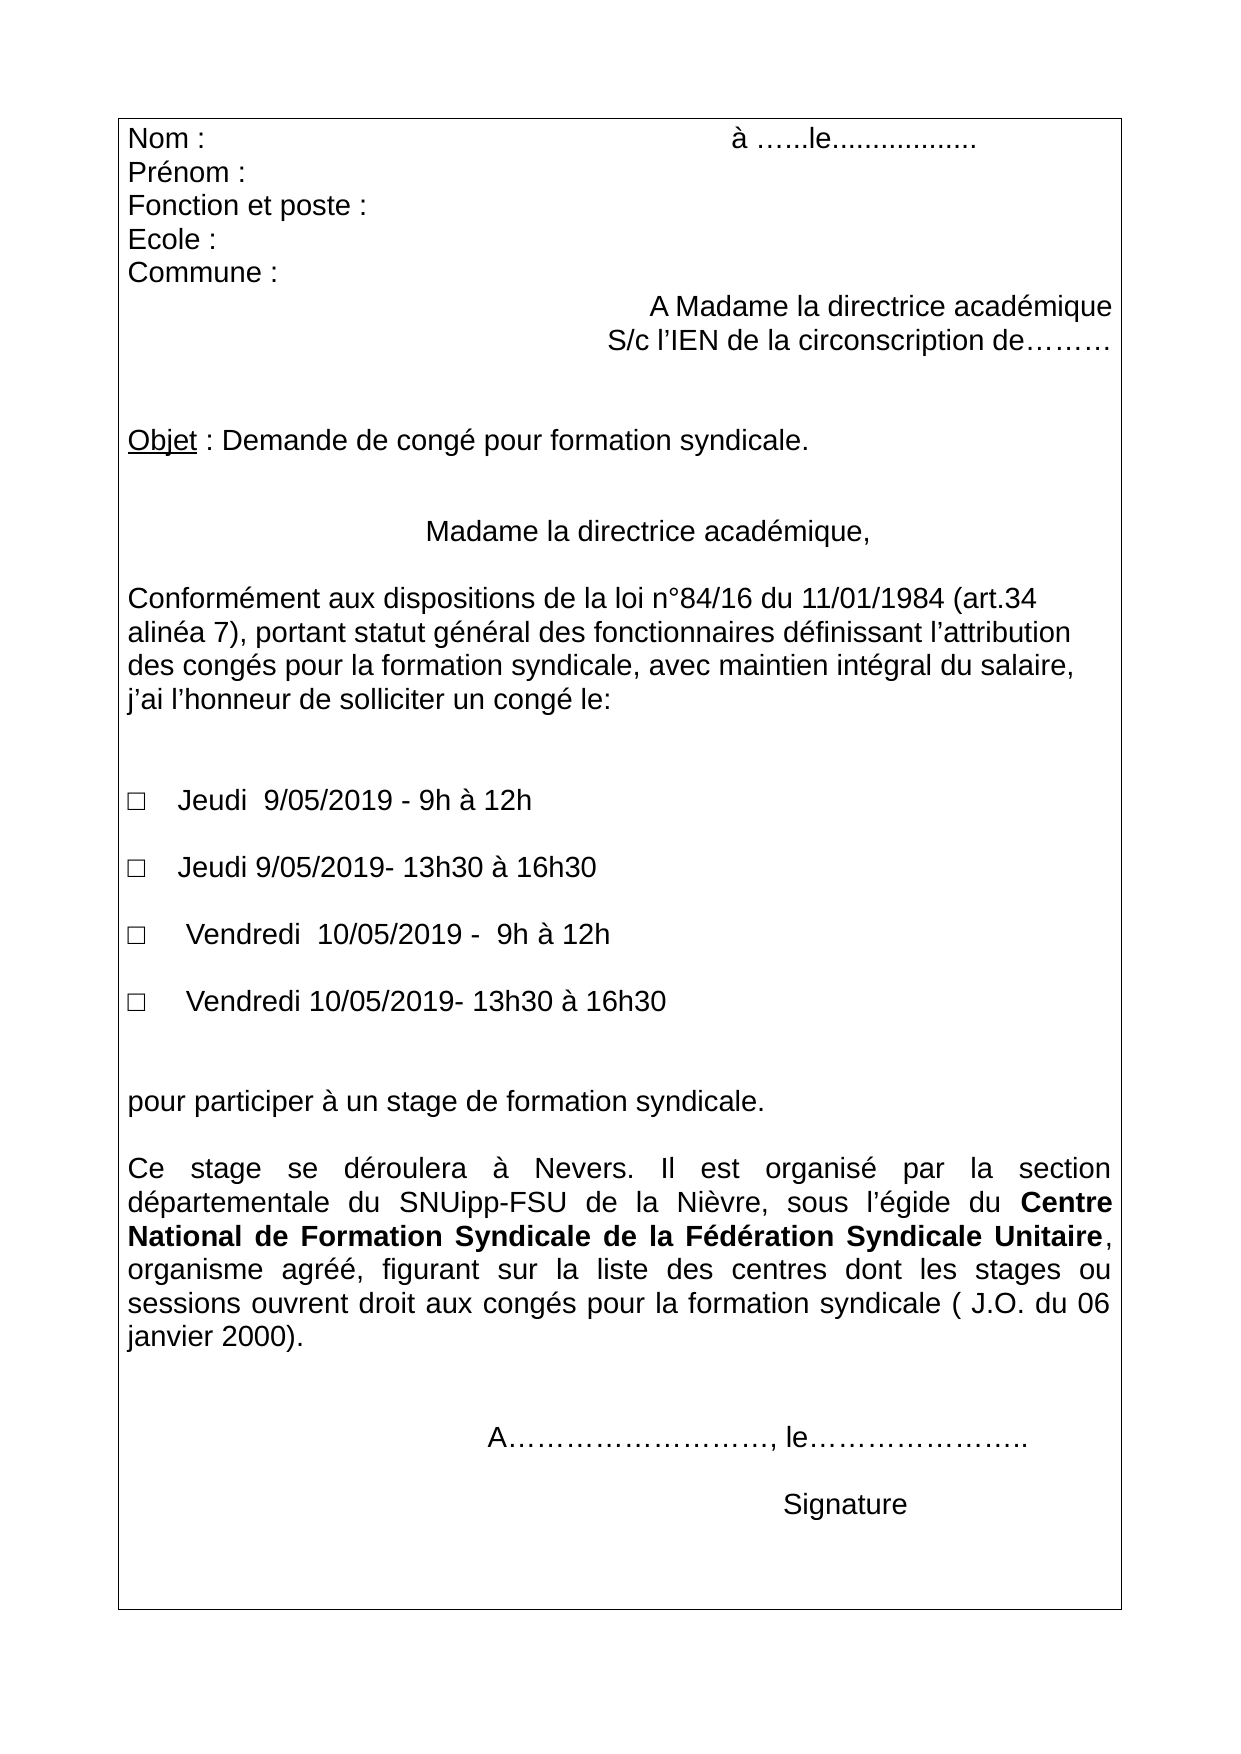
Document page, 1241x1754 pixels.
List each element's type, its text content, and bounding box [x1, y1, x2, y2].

text Madame la directrice académique, [119, 511, 1121, 548]
text Nom : à …...le.................. [119, 119, 1121, 152]
text Fonction et poste : [119, 185, 1121, 219]
text □ Jeudi 9/05/2019 - 9h à 12h [119, 779, 1121, 816]
text A………………………, le………………….. [119, 1417, 1121, 1453]
text pour participer à un stage de formation syndicale. [119, 1081, 1121, 1118]
text Signature [119, 1484, 1121, 1520]
text Commune : [119, 252, 1121, 286]
text S/c l’IEN de la circonscription de……… [119, 319, 1121, 356]
text A Madame la directrice académique [119, 286, 1121, 319]
text Prénom : [119, 152, 1121, 185]
text Ecole : [119, 219, 1121, 252]
text Objet : Demande de congé pour formation syndicale. [119, 420, 1121, 457]
text □ Vendredi 10/05/2019- 13h30 à 16h30 [119, 981, 1121, 1017]
text □ Vendredi 10/05/2019 - 9h à 12h [119, 913, 1121, 950]
text □ Jeudi 9/05/2019- 13h30 à 16h30 [119, 846, 1121, 883]
text Conformément aux dispositions de la loi n°84/16 du 11/01/1984 (art.34 alinéa 7), portant statut général des fonctionnaires définissant l’attribution des congés pour la formation syndicale, avec maintien intégral du salaire, j’ai l’honneur de solliciter un congé le: [119, 578, 1121, 715]
text Ce stage se déroulera à Nevers. Il est organisé par la section départementale du SNUipp-FSU de la Nièvre, sous l’égide du Centre National de Formation Syndicale de la Fédération Syndicale Unitaire, organisme agréé, figurant sur la liste des centres dont les stages ou sessions ouvrent droit aux congés pour la formation syndicale ( J.O. du 06 janvier 2000). [119, 1148, 1121, 1353]
